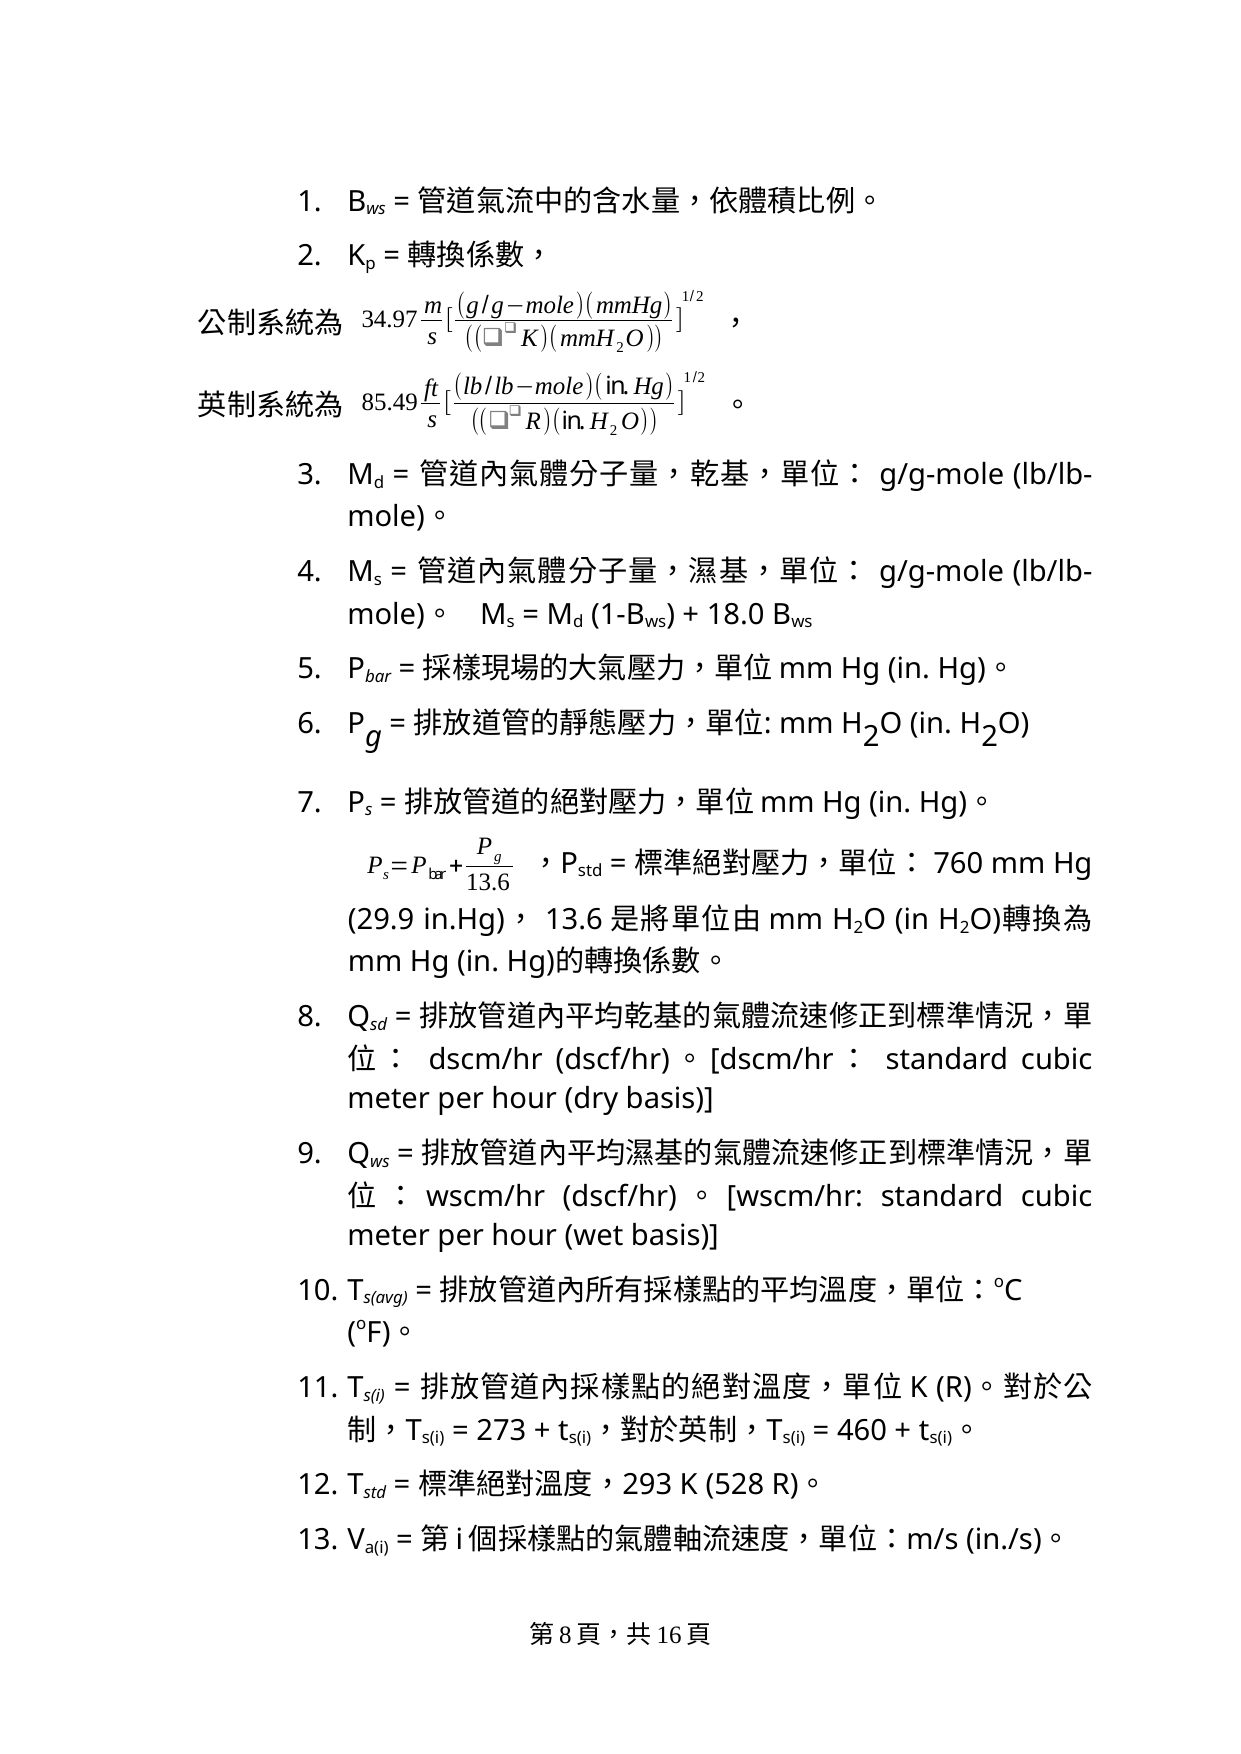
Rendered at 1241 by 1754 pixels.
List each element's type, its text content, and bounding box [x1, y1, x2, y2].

list Md = 管道內氣體分子量，乾基，單位： g/g-mole (lb/lb-mole)。 [297, 451, 1092, 535]
list Pg = 排放道管的靜態壓力，單位: mm H2O (in. H2O) [297, 700, 1092, 755]
list Ms = 管道內氣體分子量，濕基，單位： g/g-mole (lb/lb-mole)。 Ms = Md (1-Bws) + 18.0 Bws [297, 548, 1092, 633]
list Bws = 管道氣流中的含水量，依體積比例。 [297, 177, 1092, 219]
list Pbar = 採樣現場的大氣壓力，單位mm Hg (in. Hg)。 [297, 645, 1092, 687]
list Va(i) = 第i個採樣點的氣體軸流速度，單位：m/s (in./s)。 [297, 1516, 1092, 1558]
list Ts(avg) = 排放管道內所有採樣點的平均溫度，單位：oC (oF)。 [297, 1267, 1092, 1351]
list Tstd = 標準絕對溫度，293 K (528 R)。 [297, 1461, 1092, 1503]
list Qws = 排放管道內平均濕基的氣體流速修正到標準情況，單位：wscm/hr (dscf/hr)。[wscm/hr: standard cubic meter per hour (wet basis)] [297, 1130, 1092, 1254]
list Kp = 轉換係數， [297, 232, 1092, 274]
list 英制系統為。 [198, 368, 1092, 438]
list Ps = 排放管道的絕對壓力，單位mm Hg (in. Hg)。 [297, 778, 1092, 821]
list 公制系統為， [198, 287, 1092, 356]
list Qsd = 排放管道內平均乾基的氣體流速修正到標準情況，單位： dscm/hr (dscf/hr)。[dscm/hr： standard cubic meter per hour (dry basis)] [297, 993, 1092, 1117]
list Ts(i) = 排放管道內採樣點的絕對溫度，單位K (R)。對於公制，Ts(i) = 273 + ts(i)，對於英制，Ts(i) = 460 + ts(i)。 [297, 1364, 1092, 1448]
text ，Pstd = 標準絕對壓力，單位： 760 mm Hg (29.9 in.Hg)， 13.6是將單位由mm H2O (in H2O)轉換為mm Hg (in. Hg)的轉換係數。 [348, 833, 1092, 980]
